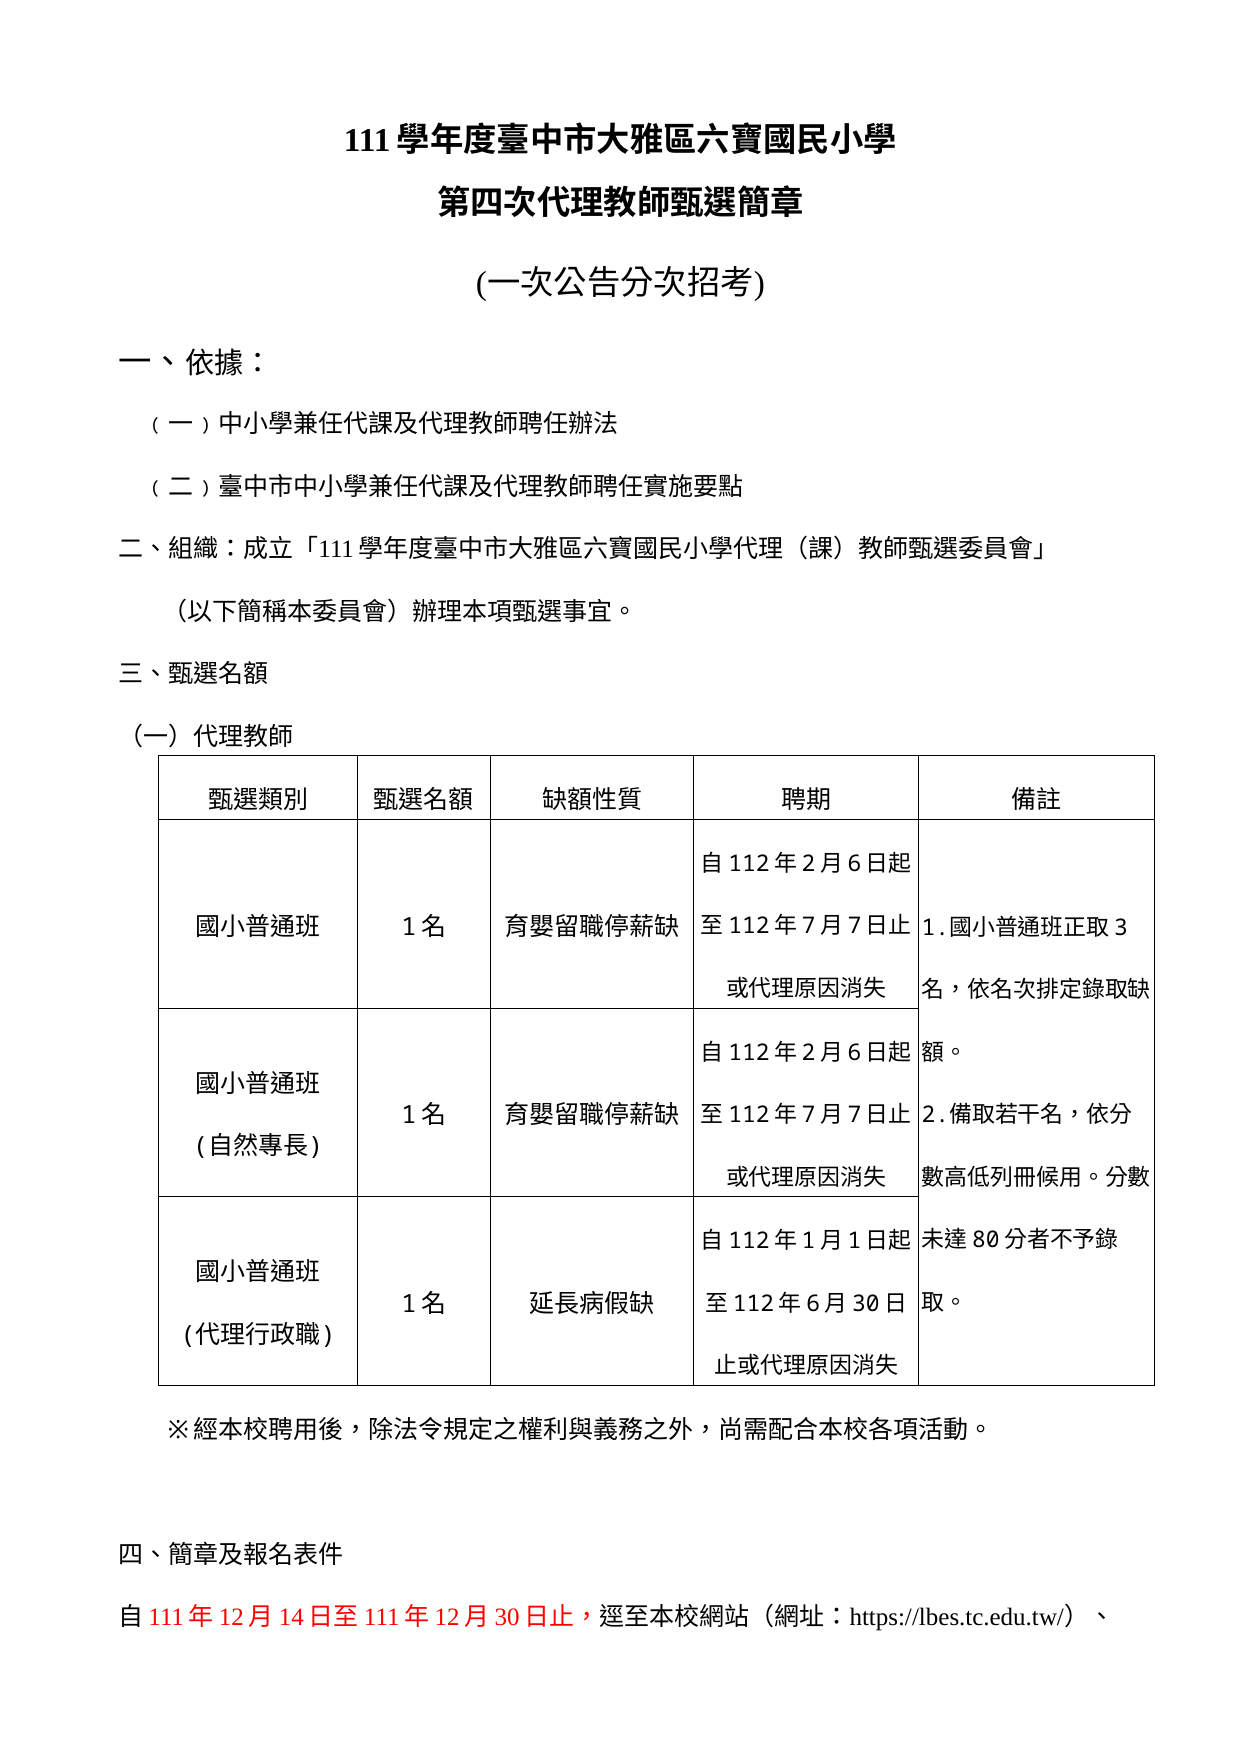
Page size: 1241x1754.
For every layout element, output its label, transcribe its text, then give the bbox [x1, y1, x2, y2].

text 四、簡章及報名表件 自111年12月14日至111年12月30日止，逕至本校網站（網址：https://lbes.tc.edu.tw/）、 [118, 1511, 1122, 1636]
text 一、依據： [118, 318, 1122, 380]
table_cell 國小普通班 (自然專長) [159, 1009, 357, 1196]
table_header 甄選名額 [358, 756, 490, 819]
text 第四次代理教師甄選簡章 [118, 158, 1122, 221]
text 二、組織：成立「111學年度臺中市大雅區六寶國民小學代理（課）教師甄選委員會」 [118, 505, 1122, 568]
text 三、甄選名額 [118, 630, 1122, 693]
table_cell 育嬰留職停薪缺 [491, 820, 693, 1007]
table_cell 育嬰留職停薪缺 [491, 1009, 693, 1196]
table_cell 1名 [358, 1197, 490, 1384]
table_cell 國小普通班 [159, 820, 357, 1007]
text ﹙二﹚臺中市中小學兼任代課及代理教師聘任實施要點 [143, 443, 1122, 505]
table_cell 1名 [358, 820, 490, 1007]
text (一次公告分次招考) [118, 238, 1122, 301]
table_cell 延長病假缺 [491, 1197, 693, 1384]
text （以下簡稱本委員會）辦理本項甄選事宜。 [118, 568, 1122, 630]
table_header 備註 [919, 756, 1154, 819]
table_cell 1.國小普通班正取3名，依名次排定錄取缺額。 2.備取若干名，依分數高低列冊候用。分數未達80分者不予錄取。 [919, 820, 1154, 1384]
text ※經本校聘用後，除法令規定之權利與義務之外，尚需配合本校各項活動。 [118, 1386, 1122, 1448]
table_header 甄選類別 [159, 756, 357, 819]
table_header 聘期 [694, 756, 918, 819]
table_cell 自112年2月6日起至112年7月7日止或代理原因消失 [694, 1009, 918, 1196]
table_cell 1名 [358, 1009, 490, 1196]
table_cell 國小普通班 (代理行政職) [159, 1197, 357, 1384]
table_header 缺額性質 [491, 756, 693, 819]
text ﹙一﹚中小學兼任代課及代理教師聘任辦法 [143, 380, 1122, 443]
table_cell 自112年1月1日起至112年6月30日止或代理原因消失 [694, 1197, 918, 1384]
text （一）代理教師 [118, 693, 1122, 755]
table_cell 自112年2月6日起至112年7月7日止或代理原因消失 [694, 820, 918, 1007]
text 111學年度臺中市大雅區六寶國民小學 [118, 96, 1122, 158]
